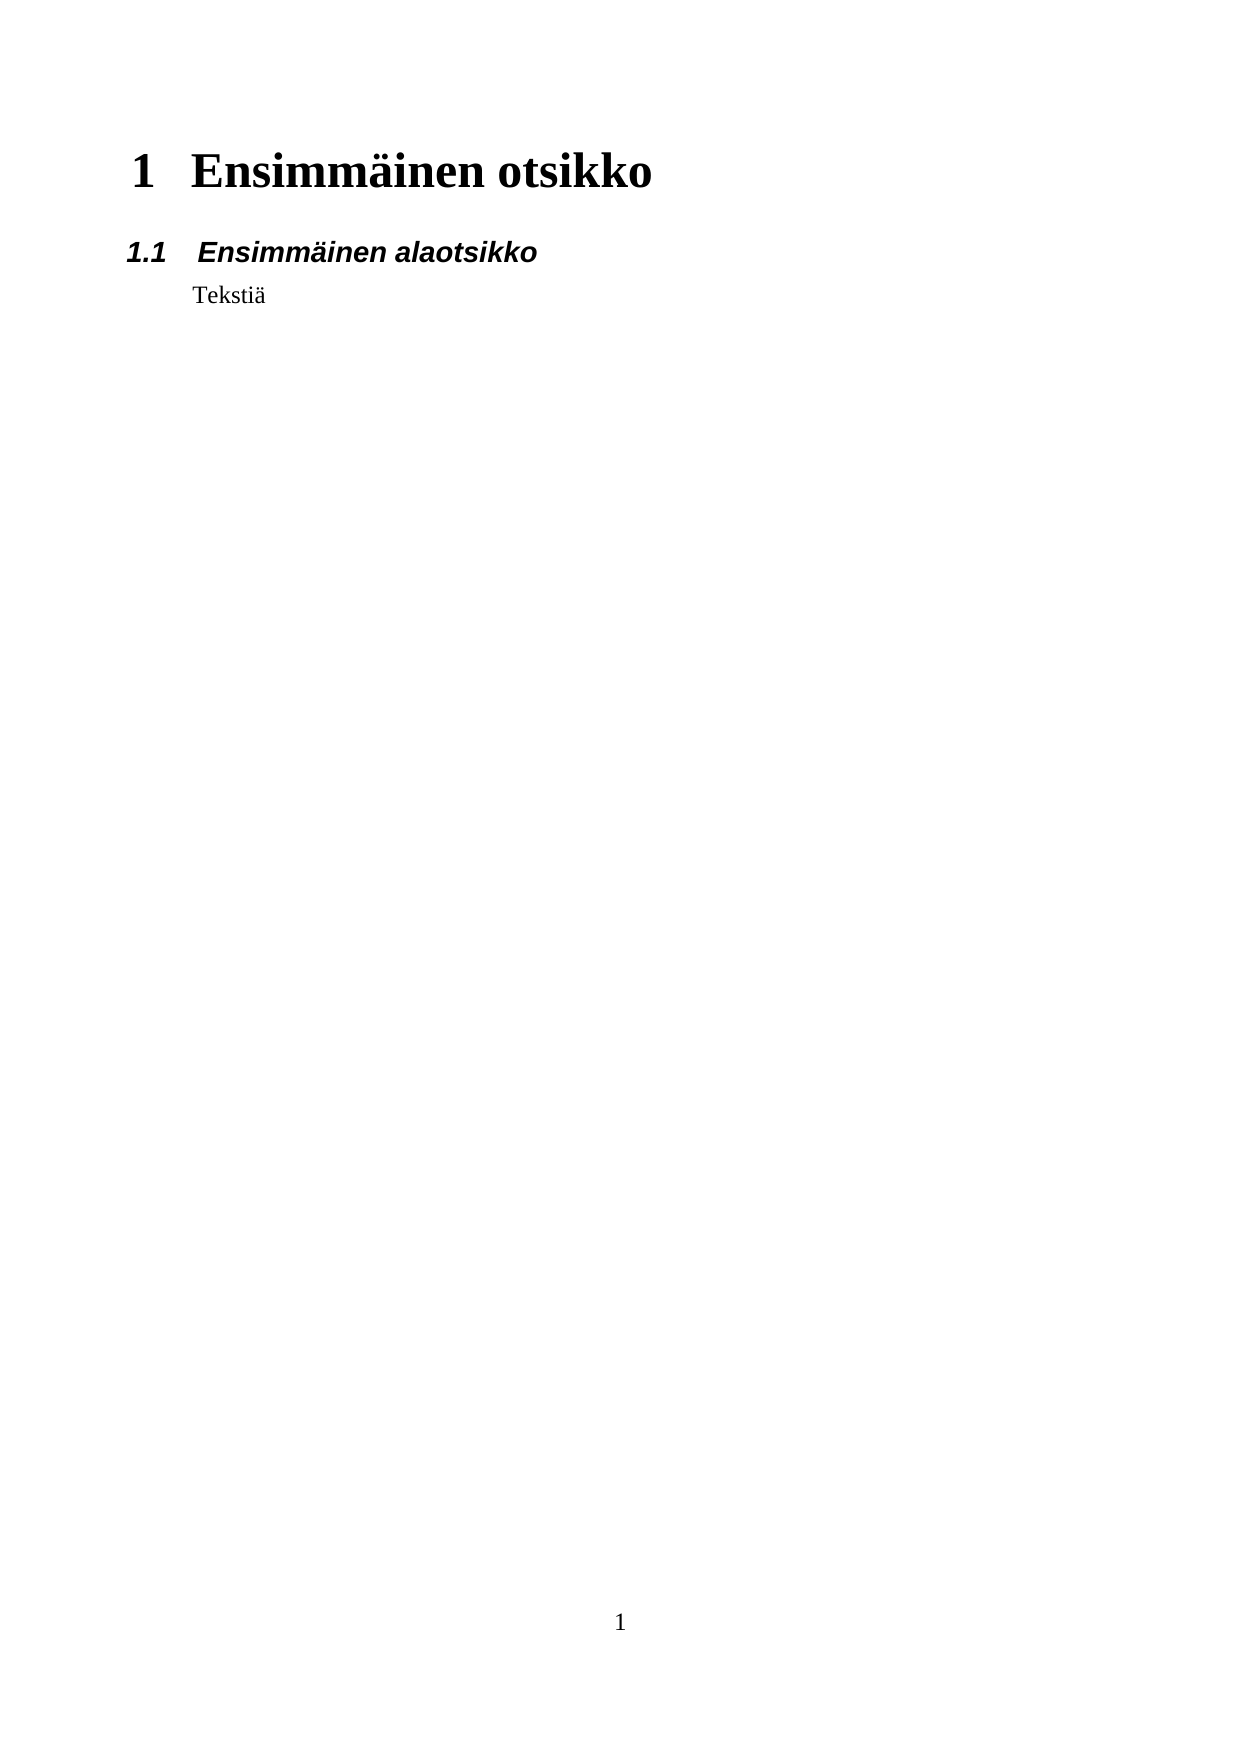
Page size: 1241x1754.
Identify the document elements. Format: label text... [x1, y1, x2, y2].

subtitle Ensimmäinen otsikko [118, 143, 1122, 198]
text Tekstiä [118, 281, 1122, 309]
subtitle Ensimmäinen alaotsikko [118, 236, 1122, 269]
